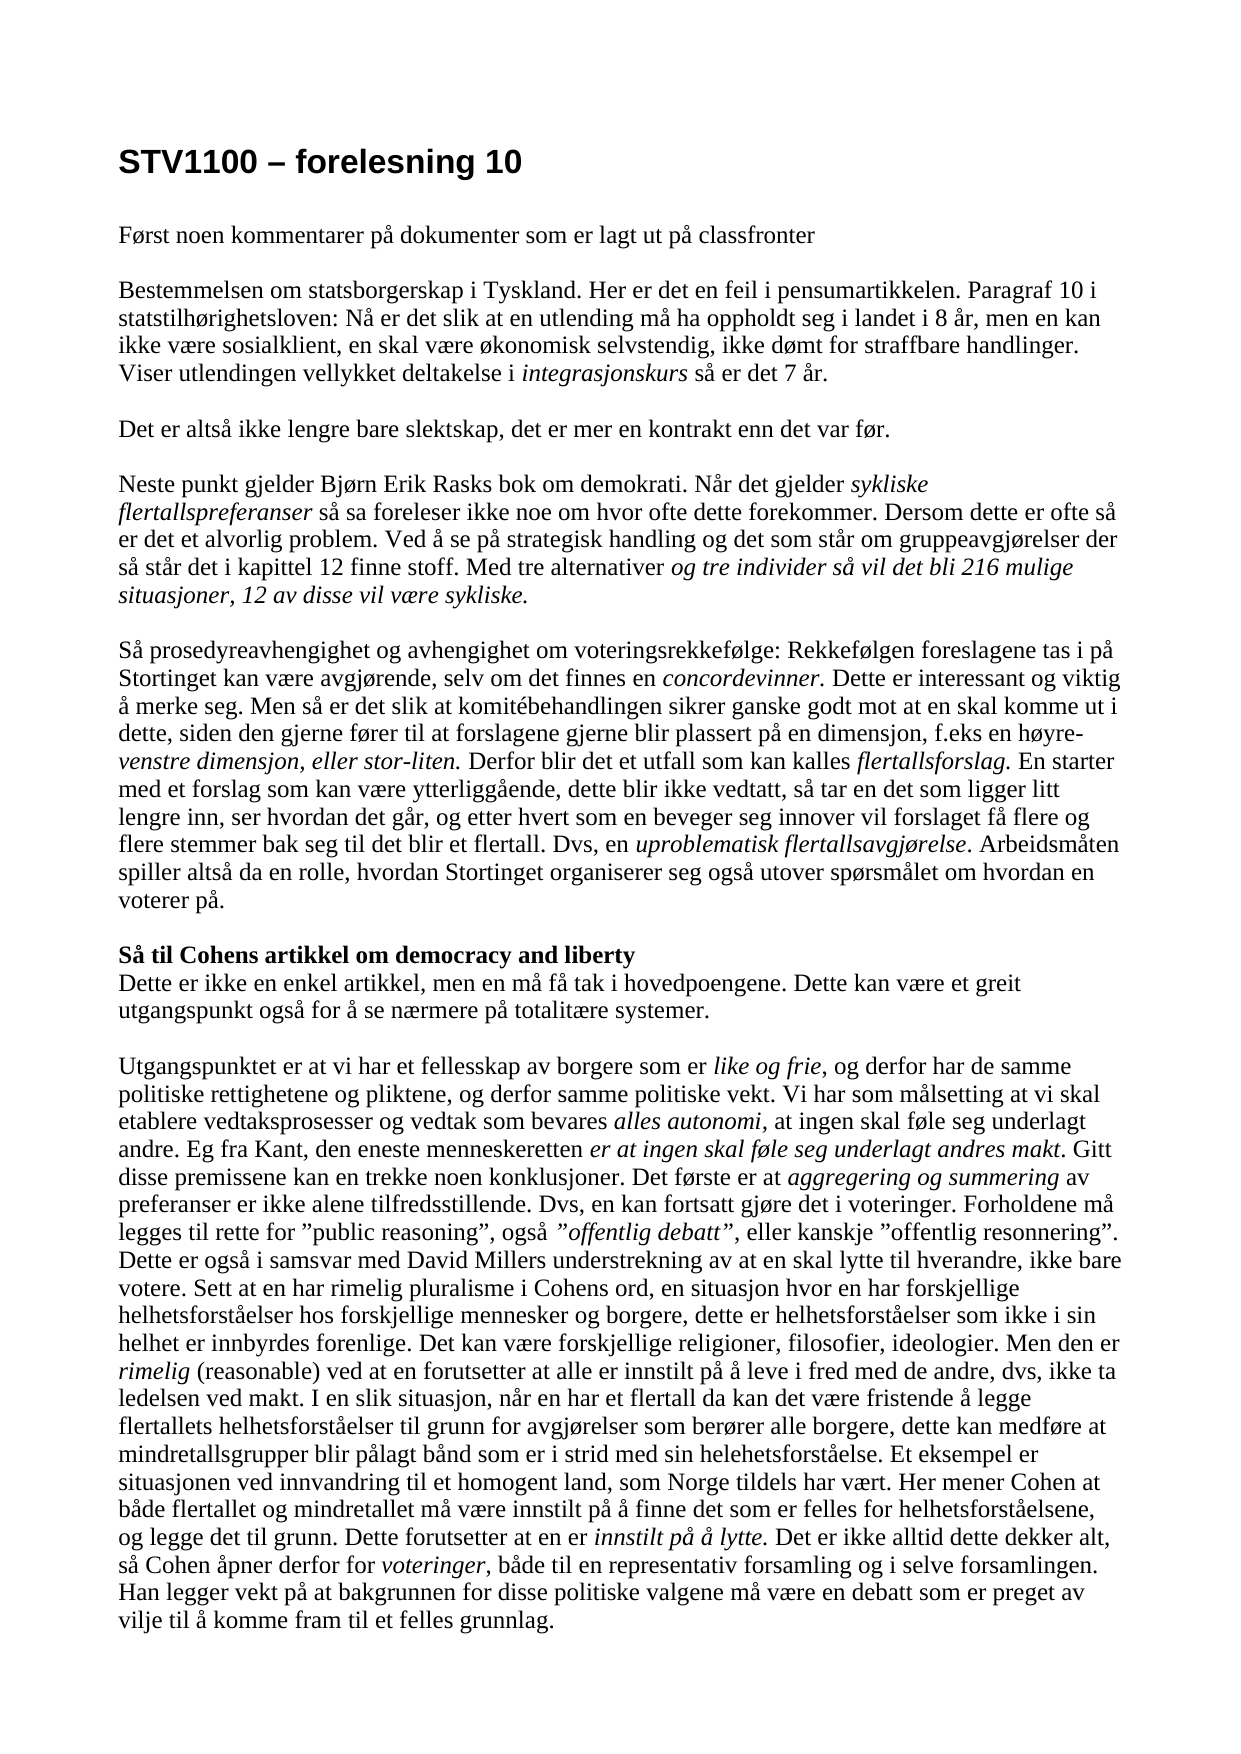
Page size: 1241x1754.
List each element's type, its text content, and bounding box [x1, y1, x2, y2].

text Dette er ikke en enkel artikkel, men en må få tak i hovedpoengene. Dette kan være et greit utgangspunkt også for å se nærmere på totalitære systemer. [118, 969, 1122, 1024]
text Så prosedyreavhengighet og avhengighet om voteringsrekkefølge: Rekkefølgen foreslagene tas i på Stortinget kan være avgjørende, selv om det finnes en concordevinner. Dette er interessant og viktig å merke seg. Men så er det slik at komitébehandlingen sikrer ganske godt mot at en skal komme ut i dette, siden den gjerne fører til at forslagene gjerne blir plassert på en dimensjon, f.eks en høyre-venstre dimensjon, eller stor-liten. Derfor blir det et utfall som kan kalles flertallsforslag. En starter med et forslag som kan være ytterliggående, dette blir ikke vedtatt, så tar en det som ligger litt lengre inn, ser hvordan det går, og etter hvert som en beveger seg innover vil forslaget få flere og flere stemmer bak seg til det blir et flertall. Dvs, en uproblematisk flertallsavgjørelse. Arbeidsmåten spiller altså da en rolle, hvordan Stortinget organiserer seg også utover spørsmålet om hvordan en voterer på. [118, 636, 1122, 913]
text Utgangspunktet er at vi har et fellesskap av borgere som er like og frie, og derfor har de samme politiske rettighetene og pliktene, og derfor samme politiske vekt. Vi har som målsetting at vi skal etablere vedtaksprosesser og vedtak som bevares alles autonomi, at ingen skal føle seg underlagt andre. Eg fra Kant, den eneste menneskeretten er at ingen skal føle seg underlagt andres makt. Gitt disse premissene kan en trekke noen konklusjoner. Det første er at aggregering og summering av preferanser er ikke alene tilfredsstillende. Dvs, en kan fortsatt gjøre det i voteringer. Forholdene må legges til rette for ”public reasoning”, også ”offentlig debatt”, eller kanskje ”offentlig resonnering”. Dette er også i samsvar med David Millers understrekning av at en skal lytte til hverandre, ikke bare votere. Sett at en har rimelig pluralisme i Cohens ord, en situasjon hvor en har forskjellige helhetsforståelser hos forskjellige mennesker og borgere, dette er helhetsforståelser som ikke i sin helhet er innbyrdes forenlige. Det kan være forskjellige religioner, filosofier, ideologier. Men den er rimelig (reasonable) ved at en forutsetter at alle er innstilt på å leve i fred med de andre, dvs, ikke ta ledelsen ved makt. I en slik situasjon, når en har et flertall da kan det være fristende å legge flertallets helhetsforståelser til grunn for avgjørelser som berører alle borgere, dette kan medføre at mindretallsgrupper blir pålagt bånd som er i strid med sin helehetsforståelse. Et eksempel er situasjonen ved innvandring til et homogent land, som Norge tildels har vært. Her mener Cohen at både flertallet og mindretallet må være innstilt på å finne det som er felles for helhetsforståelsene, og legge det til grunn. Dette forutsetter at en er innstilt på å lytte. Det er ikke alltid dette dekker alt, så Cohen åpner derfor for voteringer, både til en representativ forsamling og i selve forsamlingen. Han legger vekt på at bakgrunnen for disse politiske valgene må være en debatt som er preget av vilje til å komme fram til et felles grunnlag. [118, 1052, 1122, 1634]
text Først noen kommentarer på dokumenter som er lagt ut på classfronter [118, 221, 1122, 248]
text Neste punkt gjelder Bjørn Erik Rasks bok om demokrati. Når det gjelder sykliske flertallspreferanser så sa foreleser ikke noe om hvor ofte dette forekommer. Dersom dette er ofte så er det et alvorlig problem. Ved å se på strategisk handling og det som står om gruppeavgjørelser der så står det i kapittel 12 finne stoff. Med tre alternativer og tre individer så vil det bli 216 mulige situasjoner, 12 av disse vil være sykliske. [118, 470, 1122, 609]
text Bestemmelsen om statsborgerskap i Tyskland. Her er det en feil i pensumartikkelen. Paragraf 10 i statstilhørighetsloven: Nå er det slik at en utlending må ha oppholdt seg i landet i 8 år, men en kan ikke være sosialklient, en skal være økonomisk selvstendig, ikke dømt for straffbare handlinger. Viser utlendingen vellykket deltakelse i integrasjonskurs så er det 7 år. [118, 276, 1122, 387]
text Så til Cohens artikkel om democracy and liberty [118, 941, 1122, 969]
text Det er altså ikke lengre bare slektskap, det er mer en kontrakt enn det var før. [118, 415, 1122, 442]
subtitle STV1100 – forelesning 10 [118, 143, 1122, 181]
